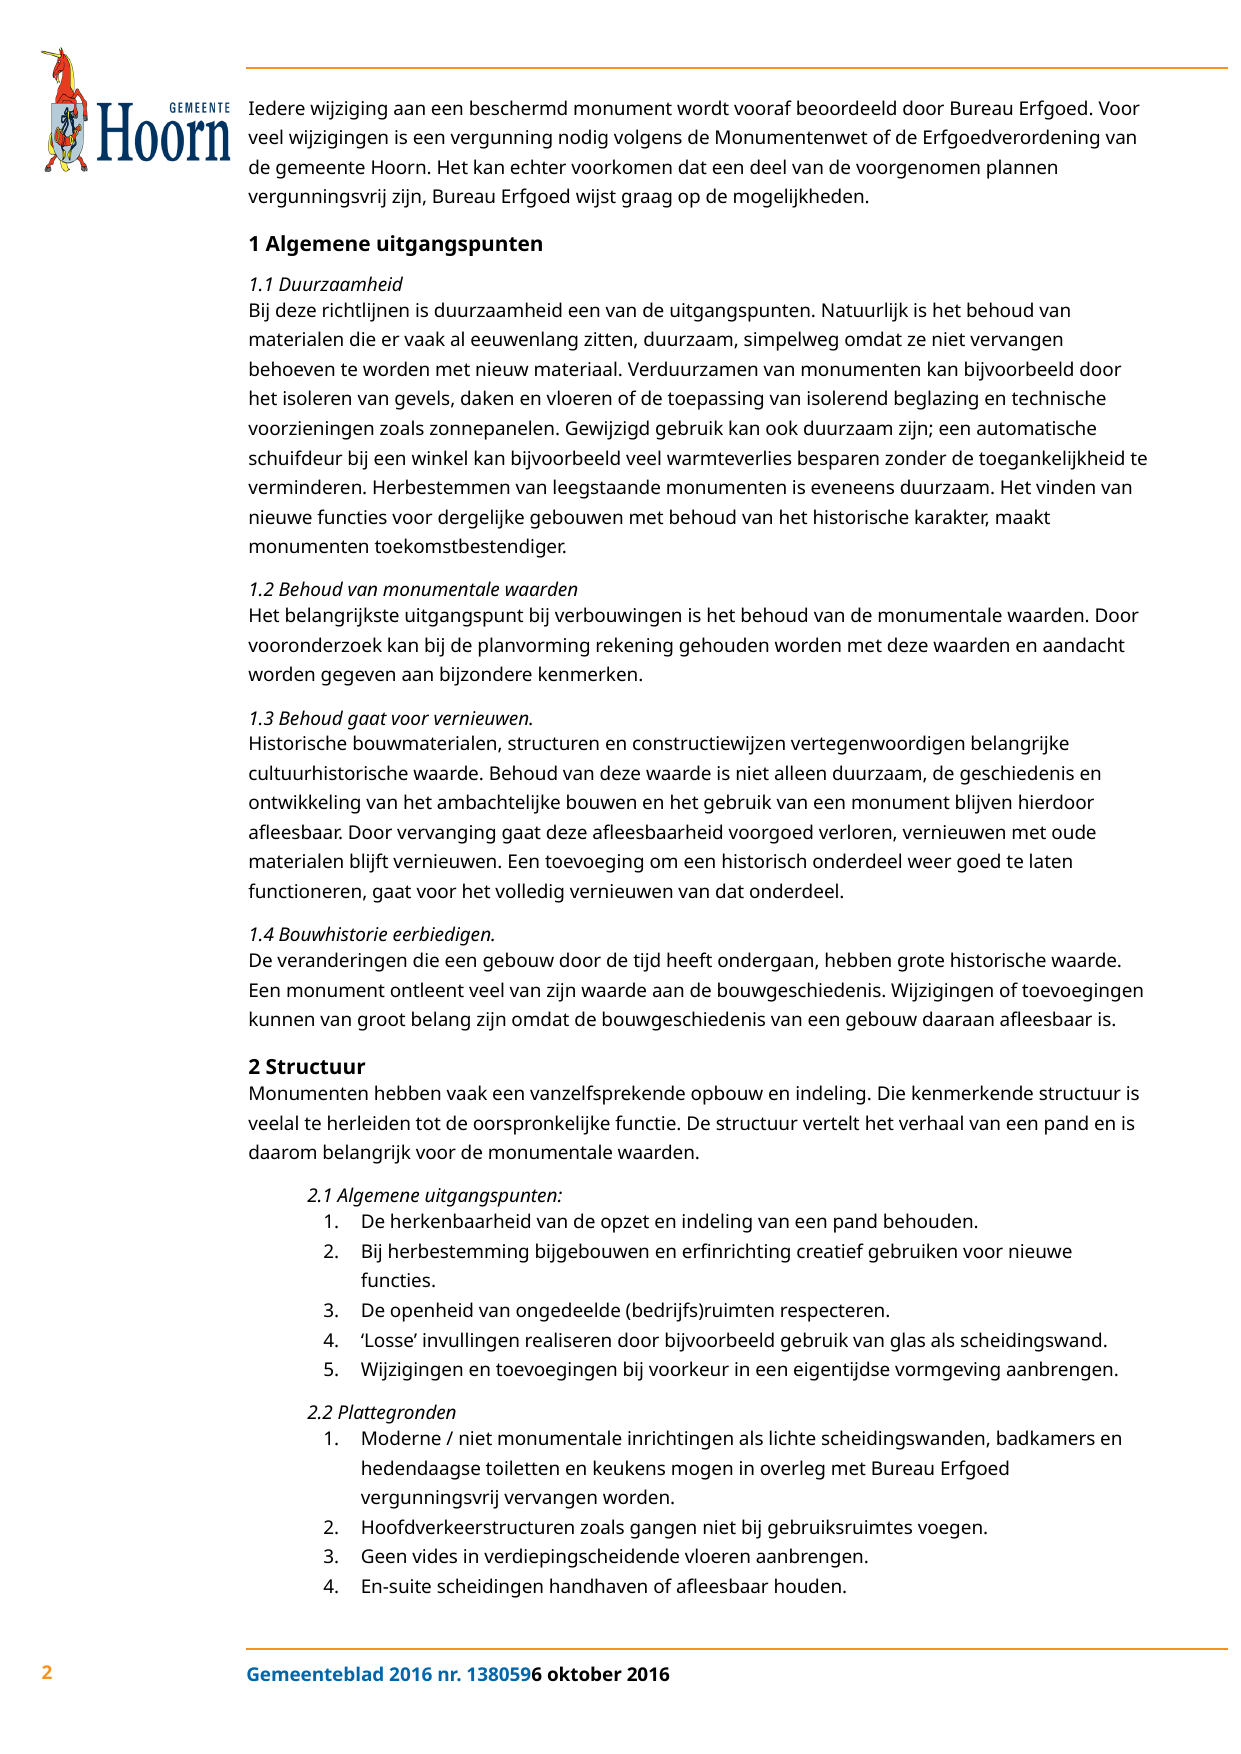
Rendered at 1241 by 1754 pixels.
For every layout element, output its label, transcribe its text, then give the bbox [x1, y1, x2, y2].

picture [41, 47, 231, 172]
list ‘Losse’ invullingen realiseren door bijvoorbeeld gebruik van glas als scheidingswand. [323, 1327, 1152, 1352]
text 1 Algemene uitgangspunten [248, 229, 1152, 258]
list En-suite scheidingen handhaven of afleesbaar houden. [323, 1573, 1152, 1599]
text Monumenten hebben vaak een vanzelfsprekende opbouw en indeling. Die kenmerkende structuur is veelal te herleiden tot de oorspronkelijke functie. De structuur vertelt het verhaal van een pand en is daarom belangrijk voor de monumentale waarden. [248, 1080, 1152, 1165]
list Wijzigingen en toevoegingen bij voorkeur in een eigentijdse vormgeving aanbrengen. [323, 1356, 1152, 1382]
list Hoofdverkeerstructuren zoals gangen niet bij gebruiksruimtes voegen. [323, 1514, 1152, 1540]
text 2 Structuur [248, 1052, 1152, 1080]
text De veranderingen die een gebouw door de tijd heeft ondergaan, hebben grote historische waarde. Een monument ontleent veel van zijn waarde aan de bouwgeschiedenis. Wijzigingen of toevoegingen kunnen van groot belang zijn omdat de bouwgeschiedenis van een gebouw daaraan afleesbaar is. [248, 947, 1152, 1032]
list Moderne / niet monumentale inrichtingen als lichte scheidingswanden, badkamers en hedendaagse toiletten en keukens mogen in overleg met Bureau Erfgoed vergunningsvrij vervangen worden. [323, 1425, 1152, 1510]
list De openheid van ongedeelde (bedrijfs)ruimten respecteren. [323, 1297, 1152, 1323]
text 1.3 Behoud gaat voor vernieuwen. [248, 705, 1152, 730]
list 2.2 Plattegronden [248, 1399, 1152, 1425]
text Bij deze richtlijnen is duurzaamheid een van de uitgangspunten. Natuurlijk is het behoud van materialen die er vaak al eeuwenlang zitten, duurzaam, simpelweg omdat ze niet vervangen behoeven te worden met nieuw materiaal. Verduurzamen van monumenten kan bijvoorbeeld door het isoleren van gevels, daken en vloeren of de toepassing van isolerend beglazing en technische voorzieningen zoals zonnepanelen. Gewijzigd gebruik kan ook duurzaam zijn; een automatische schuifdeur bij een winkel kan bijvoorbeeld veel warmteverlies besparen zonder de toegankelijkheid te verminderen. Herbestemmen van leegstaande monumenten is eveneens duurzaam. Het vinden van nieuwe functies voor dergelijke gebouwen met behoud van het historische karakter, maakt monumenten toekomstbestendiger. [248, 297, 1152, 559]
list Geen vides in verdiepingscheidende vloeren aanbrengen. [323, 1543, 1152, 1569]
text 1.4 Bouwhistorie eerbiedigen. [248, 921, 1152, 947]
list 2.1 Algemene uitgangspunten: [248, 1183, 1152, 1208]
text 1.1 Duurzaamheid [248, 271, 1152, 297]
text Historische bouwmaterialen, structuren en constructiewijzen vertegenwoordigen belangrijke cultuurhistorische waarde. Behoud van deze waarde is niet alleen duurzaam, de geschiedenis en ontwikkeling van het ambachtelijke bouwen en het gebruik van een monument blijven hierdoor afleesbaar. Door vervanging gaat deze afleesbaarheid voorgoed verloren, vernieuwen met oude materialen blijft vernieuwen. Een toevoeging om een historisch onderdeel weer goed te laten functioneren, gaat voor het volledig vernieuwen van dat onderdeel. [248, 730, 1152, 904]
list De herkenbaarheid van de opzet en indeling van een pand behouden. [323, 1208, 1152, 1234]
text 1.2 Behoud van monumentale waarden [248, 577, 1152, 602]
text Het belangrijkste uitgangspunt bij verbouwingen is het behoud van de monumentale waarden. Door vooronderzoek kan bij de planvorming rekening gehouden worden met deze waarden en aandacht worden gegeven aan bijzondere kenmerken. [248, 602, 1152, 687]
text Iedere wijziging aan een beschermd monument wordt vooraf beoordeeld door Bureau Erfgoed. Voor veel wijzigingen is een vergunning nodig volgens de Monumentenwet of de Erfgoedverordening van de gemeente Hoorn. Het kan echter voorkomen dat een deel van de voorgenomen plannen vergunningsvrij zijn, Bureau Erfgoed wijst graag op de mogelijkheden. [248, 95, 1152, 209]
list Bij herbestemming bijgebouwen en erfinrichting creatief gebruiken voor nieuwe functies. [323, 1238, 1152, 1293]
